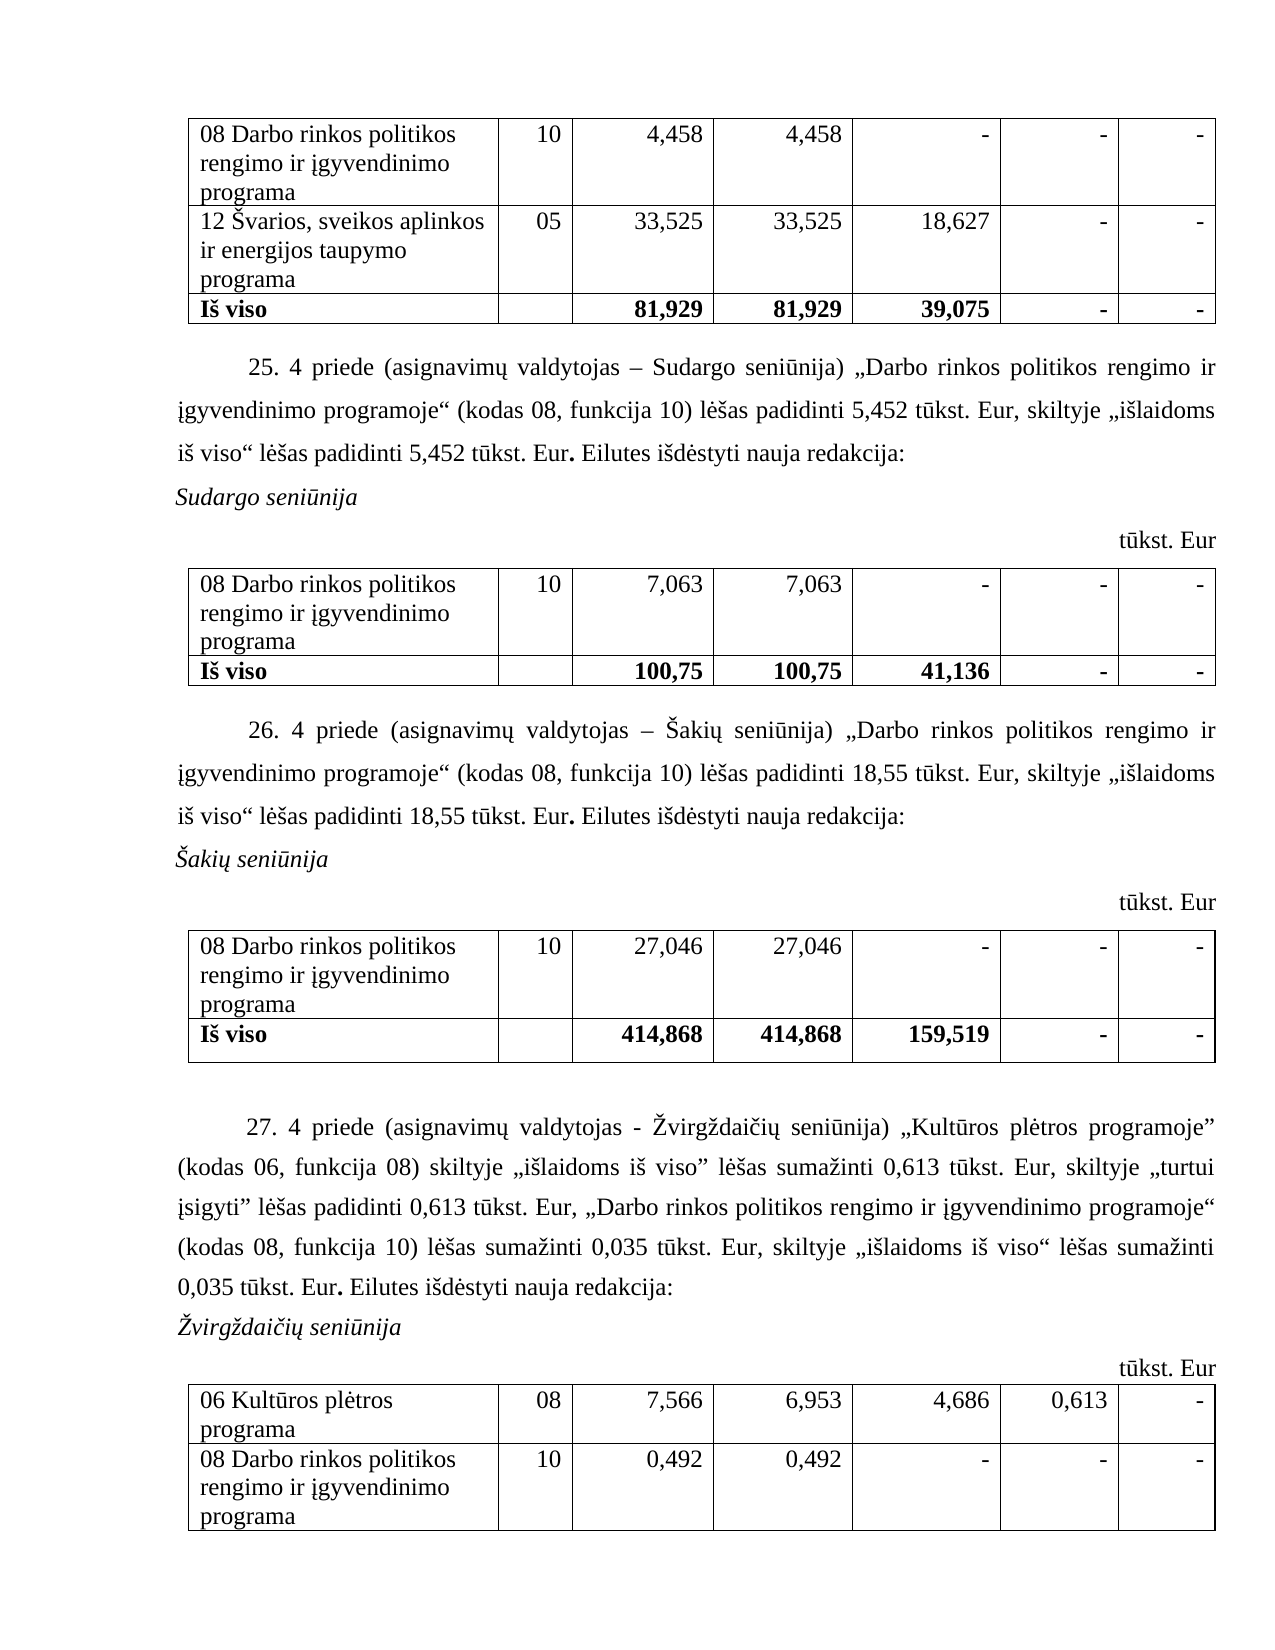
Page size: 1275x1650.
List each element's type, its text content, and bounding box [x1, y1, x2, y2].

table_cell 159,519 [853, 1019, 1000, 1062]
table_cell - [1001, 294, 1118, 322]
table_header 6,953 [714, 1385, 852, 1443]
table_header 10 [499, 119, 572, 205]
text tūkst. Eur [177, 1344, 1216, 1384]
table_cell - [1119, 294, 1215, 322]
table_header 4,458 [714, 119, 852, 205]
table_header - [1001, 931, 1118, 1018]
table_cell Iš viso [189, 1019, 498, 1062]
table_header 08 Darbo rinkos politikos rengimo ir įgyvendinimo programa [189, 931, 498, 1018]
table_cell 18,627 [853, 206, 1000, 293]
table_cell 12 Švarios, sveikos aplinkos ir energijos taupymo programa [189, 206, 498, 293]
table_header 08 [499, 1385, 572, 1443]
table_header 27,046 [714, 931, 852, 1018]
table_cell Iš viso [189, 656, 498, 685]
table_header 08 Darbo rinkos politikos rengimo ir įgyvendinimo programa [189, 569, 498, 655]
table_cell [499, 656, 572, 685]
table_header - [1001, 569, 1118, 655]
table_header 10 [499, 931, 572, 1018]
table_header 7,063 [714, 569, 852, 655]
table_header 10 [499, 569, 572, 655]
table_header - [1119, 1385, 1214, 1443]
table_cell 08 Darbo rinkos politikos rengimo ir įgyvendinimo programa [189, 1444, 498, 1530]
text tūkst. Eur [175, 525, 1216, 553]
table_cell - [1001, 206, 1118, 293]
table_header - [1119, 931, 1214, 1018]
table_cell 414,868 [573, 1019, 713, 1062]
table_cell 81,929 [573, 294, 713, 322]
table_cell - [1001, 1444, 1118, 1530]
table_cell 81,929 [714, 294, 852, 322]
table_cell 39,075 [853, 294, 1000, 322]
table_cell 05 [499, 206, 572, 293]
text Sudargo seniūnija [175, 482, 1216, 510]
text 25. 4 priede (asignavimų valdytojas – Sudargo seniūnija) „Darbo rinkos politikos rengimo ir įgyvendinimo programoje“ (kodas 08, funkcija 10) lėšas padidinti 5,452 tūkst. Eur, skiltyje „išlaidoms iš viso“ lėšas padidinti 5,452 tūkst. Eur. Eilutes išdėstyti nauja redakcija: [177, 352, 1216, 467]
table_cell [499, 1019, 572, 1062]
table_header 0,613 [1001, 1385, 1118, 1443]
text tūkst. Eur [175, 887, 1216, 916]
table_header - [1119, 569, 1215, 655]
table_header 7,566 [573, 1385, 713, 1443]
table_cell - [1119, 1019, 1214, 1062]
table_header - [853, 569, 1000, 655]
table_header 08 Darbo rinkos politikos rengimo ir įgyvendinimo programa [189, 119, 498, 205]
text 27. 4 priede (asignavimų valdytojas - Žvirgždaičių seniūnija) „Kultūros plėtros programoje” (kodas 06, funkcija 08) skiltyje „išlaidoms iš viso” lėšas sumažinti 0,613 tūkst. Eur, skiltyje „turtui įsigyti” lėšas padidinti 0,613 tūkst. Eur, „Darbo rinkos politikos rengimo ir įgyvendinimo programoje“ (kodas 08, funkcija 10) lėšas sumažinti 0,035 tūkst. Eur, skiltyje „išlaidoms iš viso“ lėšas sumažinti 0,035 tūkst. Eur. Eilutes išdėstyti nauja redakcija: [177, 1103, 1216, 1303]
table_cell 33,525 [714, 206, 852, 293]
table_cell Iš viso [189, 294, 498, 322]
table_cell 414,868 [714, 1019, 852, 1062]
table_header - [1001, 119, 1118, 205]
text 26. 4 priede (asignavimų valdytojas – Šakių seniūnija) „Darbo rinkos politikos rengimo ir įgyvendinimo programoje“ (kodas 08, funkcija 10) lėšas padidinti 18,55 tūkst. Eur, skiltyje „išlaidoms iš viso“ lėšas padidinti 18,55 tūkst. Eur. Eilutes išdėstyti nauja redakcija: [177, 715, 1216, 830]
table_header 06 Kultūros plėtros programa [189, 1385, 498, 1443]
table_cell [499, 294, 572, 322]
text Žvirgždaičių seniūnija [177, 1303, 1216, 1344]
table_cell 100,75 [714, 656, 852, 685]
table_cell 100,75 [573, 656, 713, 685]
table_cell - [1119, 206, 1215, 293]
table_cell 41,136 [853, 656, 1000, 685]
table_header - [853, 119, 1000, 205]
table_header 4,458 [573, 119, 713, 205]
table_cell - [1119, 656, 1215, 685]
text Šakių seniūnija [175, 844, 1216, 873]
table_header 7,063 [573, 569, 713, 655]
table_header - [1119, 119, 1215, 205]
table_cell - [853, 1444, 1000, 1530]
table_cell 10 [499, 1444, 572, 1530]
table_cell 0,492 [714, 1444, 852, 1530]
table_cell 0,492 [573, 1444, 713, 1530]
table_cell - [1001, 656, 1118, 685]
table_header - [853, 931, 1000, 1018]
table_cell 33,525 [573, 206, 713, 293]
table_cell - [1001, 1019, 1118, 1062]
table_header 27,046 [573, 931, 713, 1018]
table_header 4,686 [853, 1385, 1000, 1443]
table_cell - [1119, 1444, 1214, 1530]
